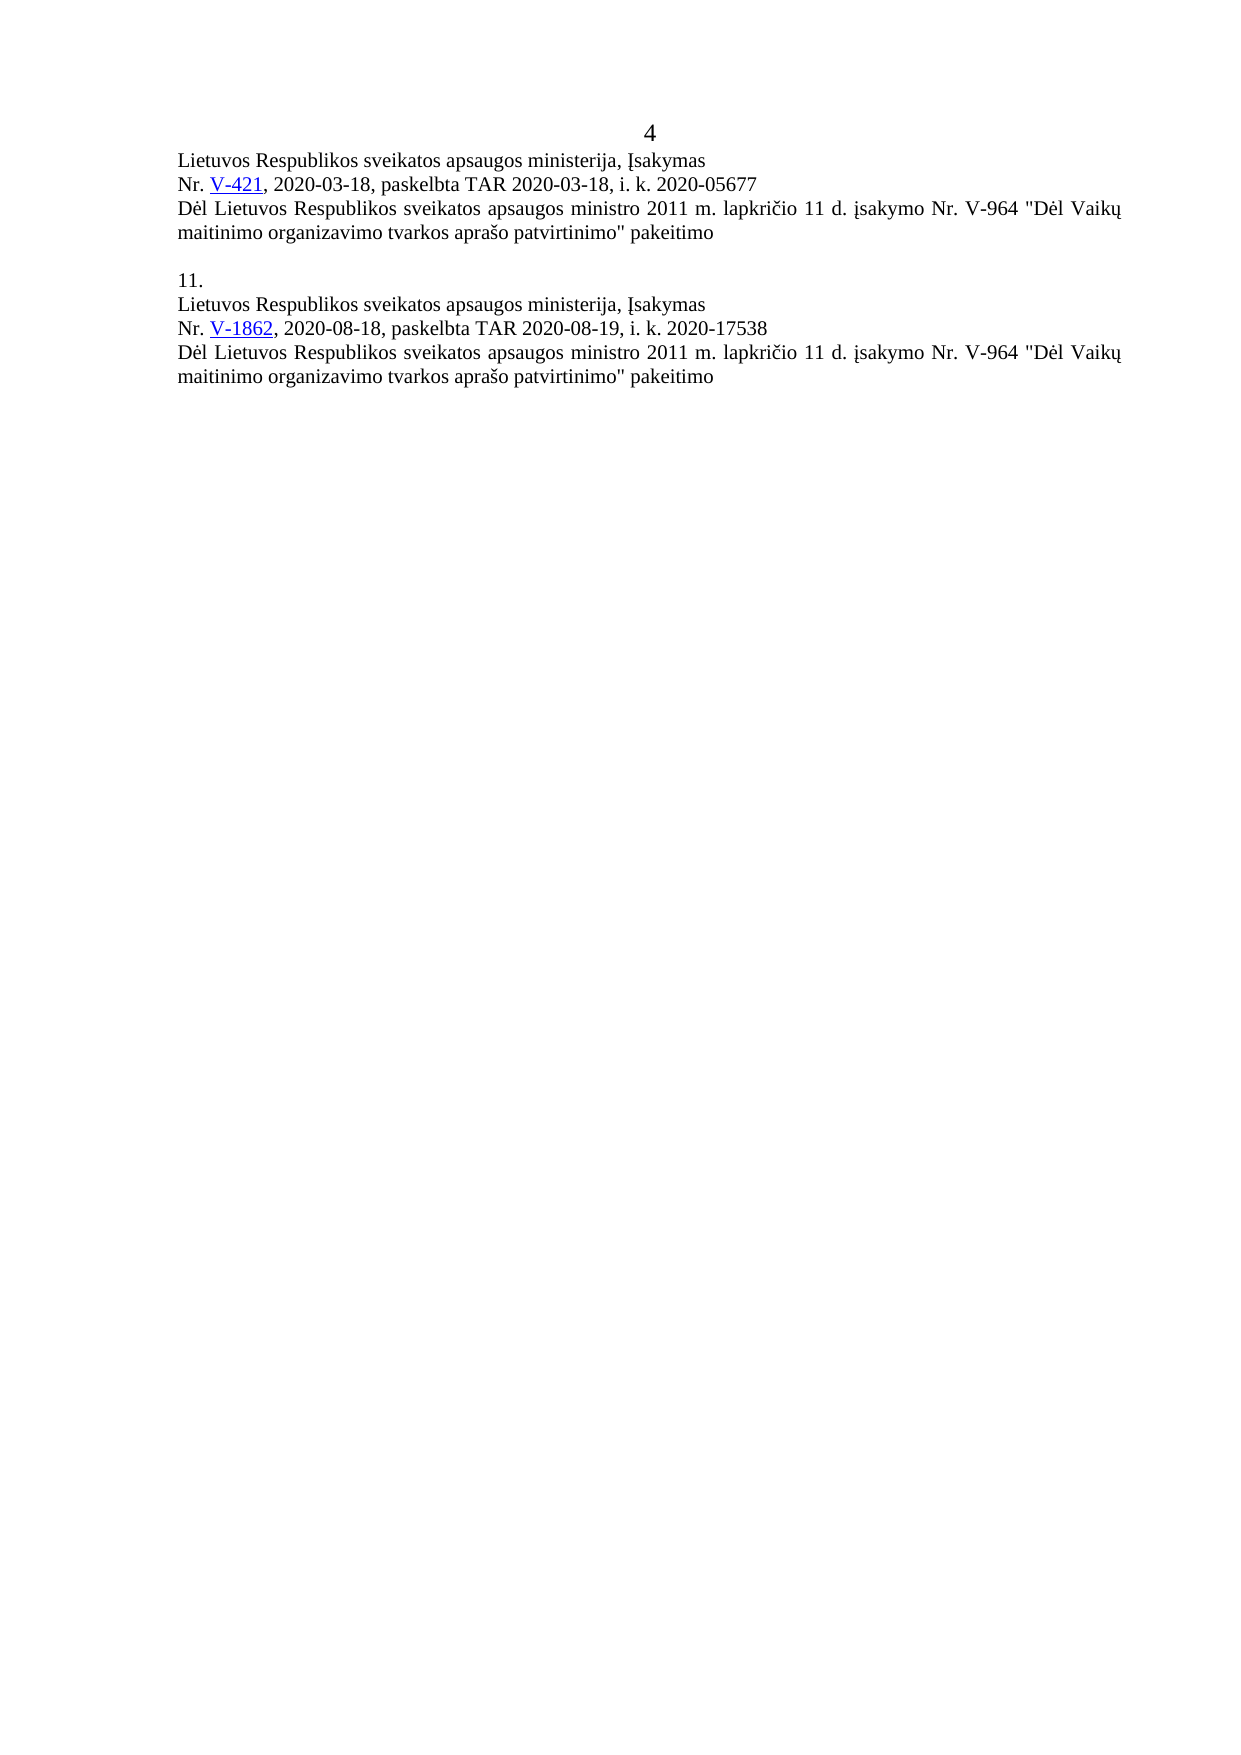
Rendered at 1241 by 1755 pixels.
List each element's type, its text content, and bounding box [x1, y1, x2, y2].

text Lietuvos Respublikos sveikatos apsaugos ministerija, Įsakymas [177, 148, 1122, 172]
text Dėl Lietuvos Respublikos sveikatos apsaugos ministro 2011 m. lapkričio 11 d. įsakymo Nr. V-964 "Dėl Vaikų maitinimo organizavimo tvarkos aprašo patvirtinimo" pakeitimo [177, 340, 1122, 388]
text Lietuvos Respublikos sveikatos apsaugos ministerija, Įsakymas [177, 292, 1122, 316]
text Dėl Lietuvos Respublikos sveikatos apsaugos ministro 2011 m. lapkričio 11 d. įsakymo Nr. V-964 "Dėl Vaikų maitinimo organizavimo tvarkos aprašo patvirtinimo" pakeitimo [177, 196, 1122, 244]
text 11. [177, 268, 1122, 292]
text Nr. V-1862, 2020-08-18, paskelbta TAR 2020-08-19, i. k. 2020-17538 [177, 316, 1122, 340]
text Nr. V-421, 2020-03-18, paskelbta TAR 2020-03-18, i. k. 2020-05677 [177, 172, 1122, 196]
